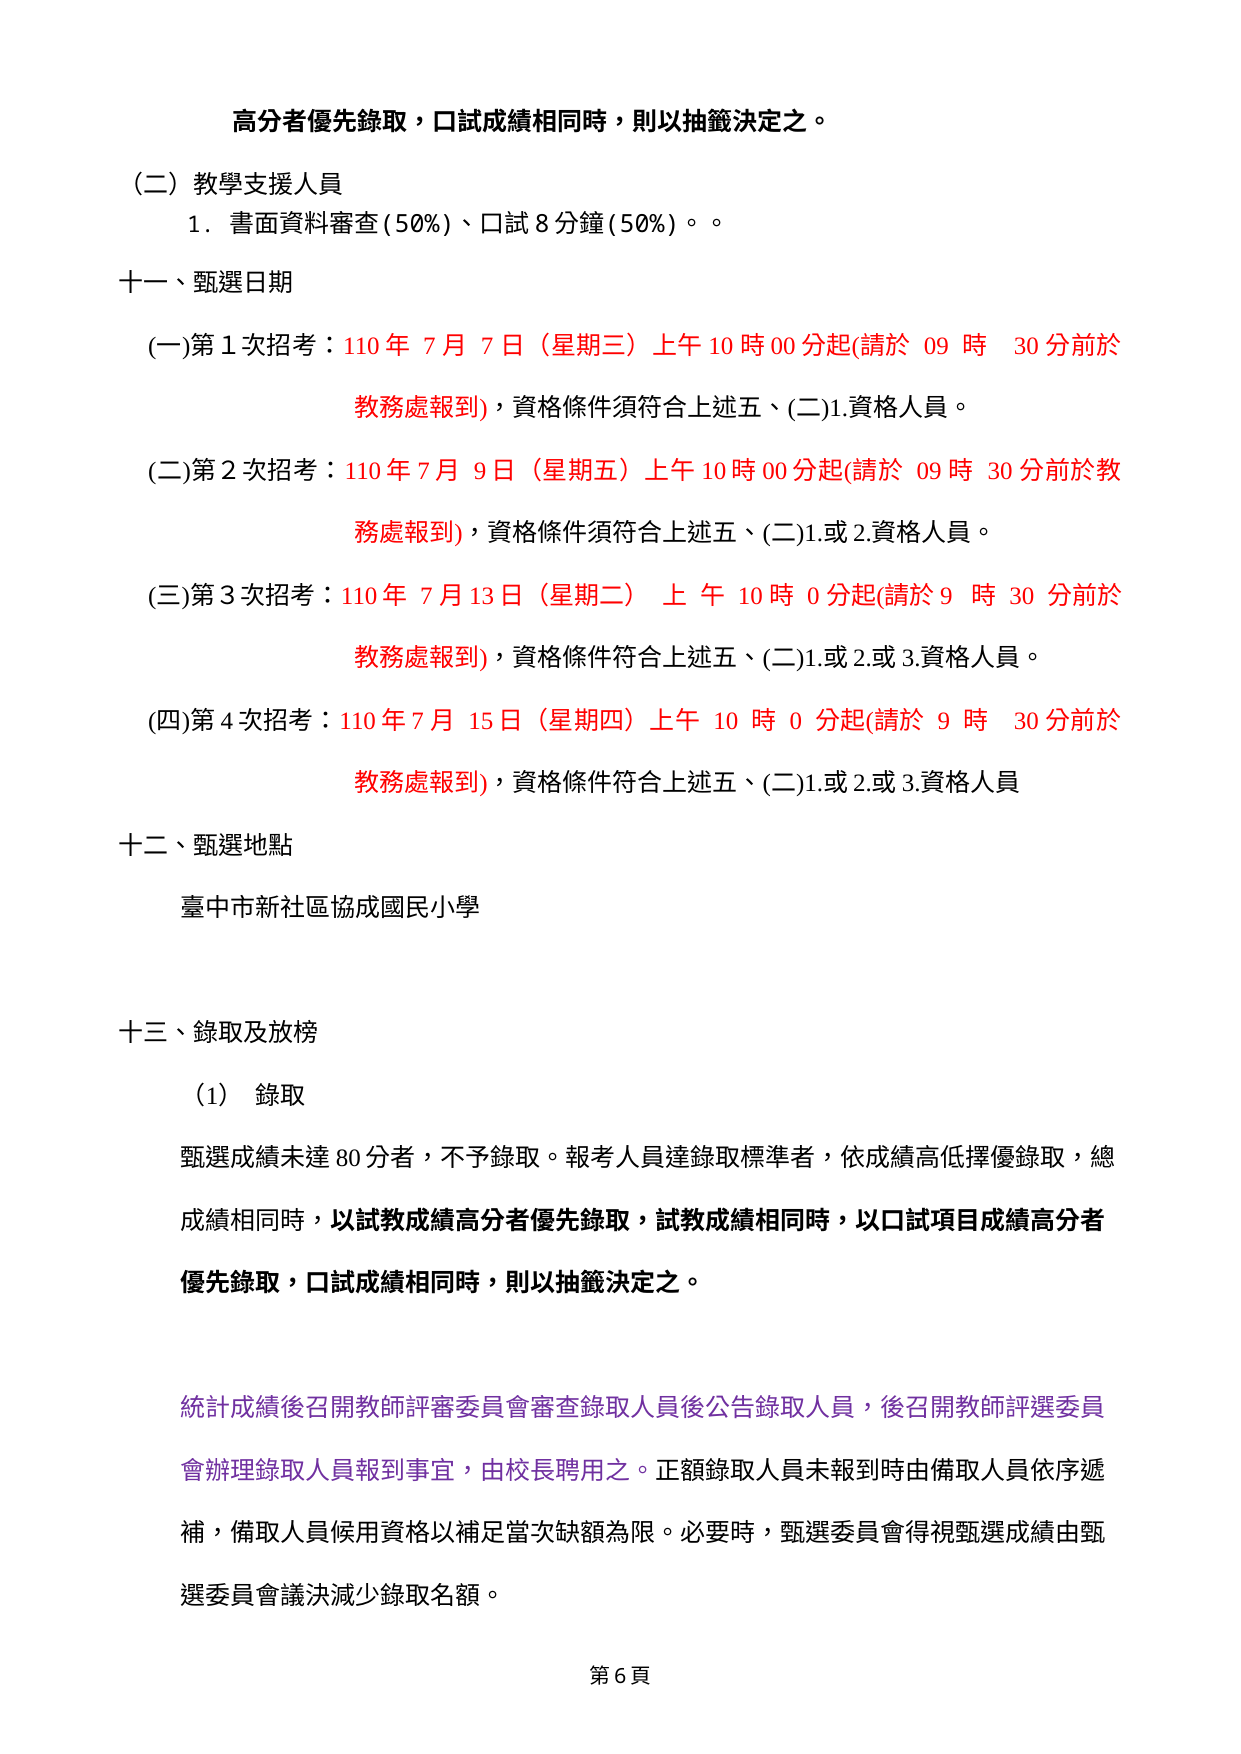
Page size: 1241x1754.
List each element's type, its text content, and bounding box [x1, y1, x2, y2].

text 臺中市新社區協成國民小學 [181, 864, 1122, 927]
text (二)第２次招考：110年7月 9日（星期五）上午10時00分起(請於 09 時 30 分前於教務處報到)，資格條件須符合上述五、(二)1.或2.資格人員。 [148, 427, 1122, 552]
text 十二、甄選地點 [118, 802, 1122, 864]
text 1. 書面資料審查(50%)、口試8分鐘(50%)。。 [118, 203, 1122, 239]
text 高分者優先錄取，口試成績相同時，則以抽籤決定之。 [205, 78, 1122, 141]
text 十三、錄取及放榜 [118, 989, 1122, 1052]
list 錄取 [181, 1052, 1122, 1114]
text 十一、甄選日期 [118, 239, 1122, 302]
text 統計成績後召開教師評審委員會審查錄取人員後公告錄取人員，後召開教師評選委員會辦理錄取人員報到事宜，由校長聘用之。正額錄取人員未報到時由備取人員依序遞補，備取人員候用資格以補足當次缺額為限。必要時，甄選委員會得視甄選成績由甄選委員會議決減少錄取名額。 [181, 1364, 1122, 1614]
text 甄選成績未達80分者，不予錄取。報考人員達錄取標準者，依成績高低擇優錄取，總成績相同時，以試教成績高分者優先錄取，試教成績相同時，以口試項目成績高分者優先錄取，口試成績相同時，則以抽籤決定之。 [181, 1114, 1122, 1302]
text （二）教學支援人員 [118, 141, 1122, 203]
text (一)第１次招考：110年 7 月 7 日（星期三）上午10 時00分起(請於 09 時 30 分前於教務處報到)，資格條件須符合上述五、(二)1.資格人員。 [148, 302, 1122, 427]
text (三)第３次招考：110年 7 月13日（星期二） 上 午 10 時 0 分起(請於9 時 30 分前於教務處報到)，資格條件符合上述五、(二)1.或2.或3.資格人員。 [148, 552, 1122, 677]
text (四)第4次招考：110年7 月 15日（星期四）上午 10 時 0 分起(請於 9 時 30 分前於教務處報到)，資格條件符合上述五、(二)1.或2.或3.資格人員 [148, 677, 1122, 802]
